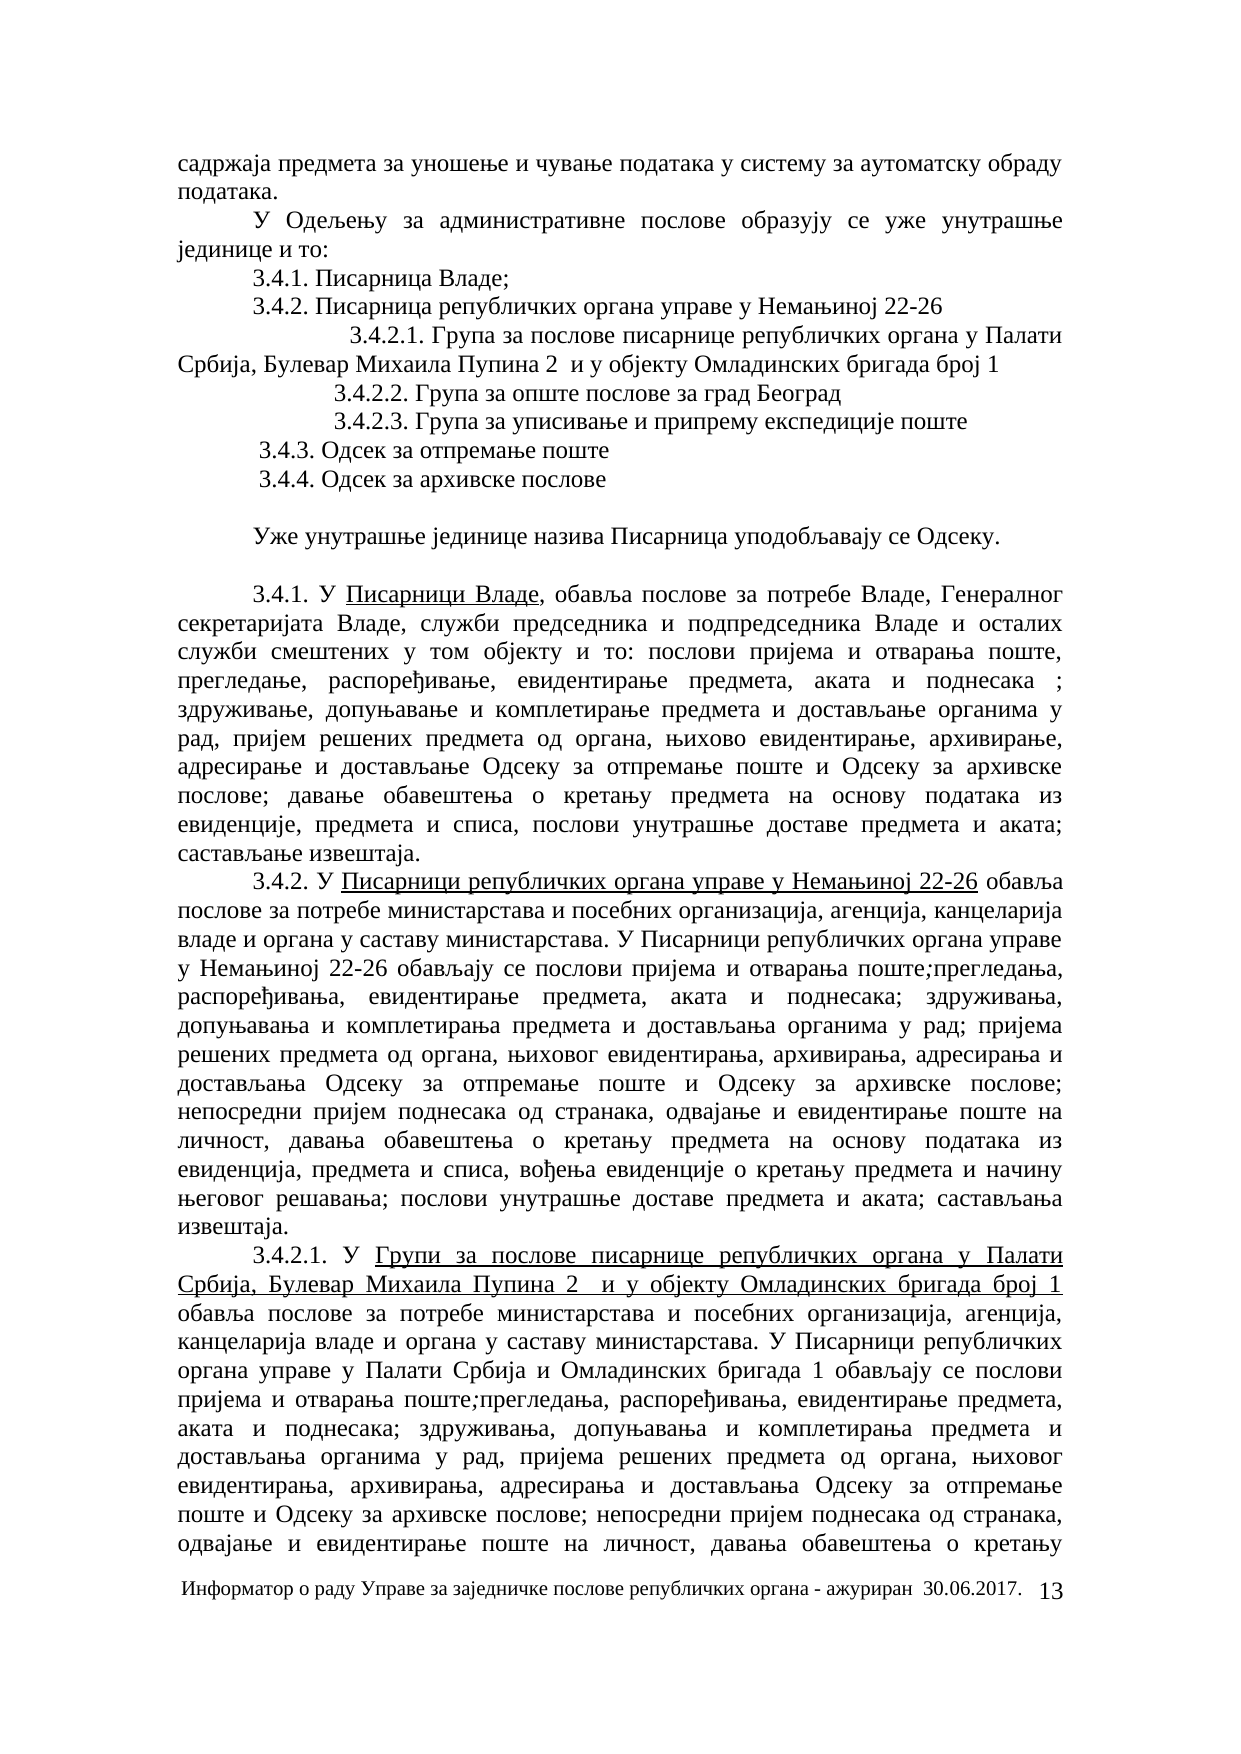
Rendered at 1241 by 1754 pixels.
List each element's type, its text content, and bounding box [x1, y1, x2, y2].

text 3.4.1. У Писарници Владе, обавља послове за потребе Владе, Генералног секретаријата Владе, служби председника и подпредседника Владе и осталих служби смештених у том објекту и то: послови пријема и отварања поште, прегледање, распоређивање, евидентирање предмета, аката и поднесака ; здруживање, допуњавање и комплетирање предмета и достављање органима у рад, пријем решених предмета од органа, њихово евидентирање, архивирање, адресирање и достављање Одсеку за отпремање поште и Одсеку за архивске послове; давање обавештења о кретању предмета на основу података из евиденције, предмета и списа, послови унутрашње доставе предмета и аката; састављање извештаја. [177, 579, 1063, 866]
text 3.4.3. Одсек за отпремање поште [177, 435, 1063, 464]
text 3.4.2. Писарница републичких органа управе у Немањиној 22-26 [177, 291, 1063, 320]
text У Одељењу за административне послове образују се уже унутрашње јединице и то: [177, 205, 1063, 263]
text 3.4.2.1. Група за послове писарнице републичких органа у Палати Србија, Булевар Михаила Пупина 2 и у објекту Омладинских бригада број 1 [177, 320, 1063, 378]
text Уже унутрашње јединице назива Писарница уподобљавају се Одсеку. [177, 521, 1063, 550]
text обавља послове за потребе министарстава и посебних организација, агенција, канцеларија владе и органа у саставу министарстава. У Писарници републичких органа управе у Палати Србија и Омладинских бригада 1 обављају се послови пријема и отварања поште;прегледања, распоређивања, евидентирање предмета, аката и поднесака; здруживања, допуњавања и комплетирања предмета и достављања органима у рад, пријема решених предмета од органа, њиховог евидентирања, архивирања, адресирања и достављања Одсеку за отпремање поште и Одсеку за архивске послове; непосредни пријем поднесака од странака, одвајање и евидентирање поште на личност, давања обавештења о кретању [177, 1295, 1063, 1556]
text 3.4.2.1. У Групи за послове писарнице републичких органа у Палати Србија, Булевар Михаила Пупина 2 и у објекту Омладинских бригада број 1 [177, 1240, 1063, 1294]
text 3.4.2. У Писарници републичких органа управе у Немањиној 22-26 обавља послове за потребе министарстава и посебних организација, агенција, канцеларија владе и органа у саставу министарстава. У Писарници републичких органа управе у Немањиној 22-26 обављају се послови пријема и отварања поште;прегледања, распоређивања, евидентирање предмета, аката и поднесака; здруживања, допуњавања и комплетирања предмета и достављања органима у рад; пријема решених предмета од органа, њиховог евидентирања, архивирања, адресирања и достављања Одсеку за отпремање поште и Одсеку за архивске послове; непосредни пријем поднесака од странака, одвајање и евидентирање поште на личност, давања обавештења о кретању предмета на основу података из евиденција, предмета и списа, вођења евиденције о кретању предмета и начину његовог решавања; послови унутрашње доставе предмета и аката; састављања извештаја. [177, 866, 1063, 1240]
text 3.4.4. Одсек за архивске послове [177, 464, 1063, 493]
text 3.4.2.3. Група за уписивање и припрему експедиције поште [177, 406, 1063, 435]
text 3.4.2.2. Група за опште послове за град Београд [177, 378, 1063, 406]
text садржаја предмета за уношење и чување података у систему за аутоматску обраду података. [177, 148, 1063, 205]
text 3.4.1. Писарница Владе; [177, 263, 1063, 291]
